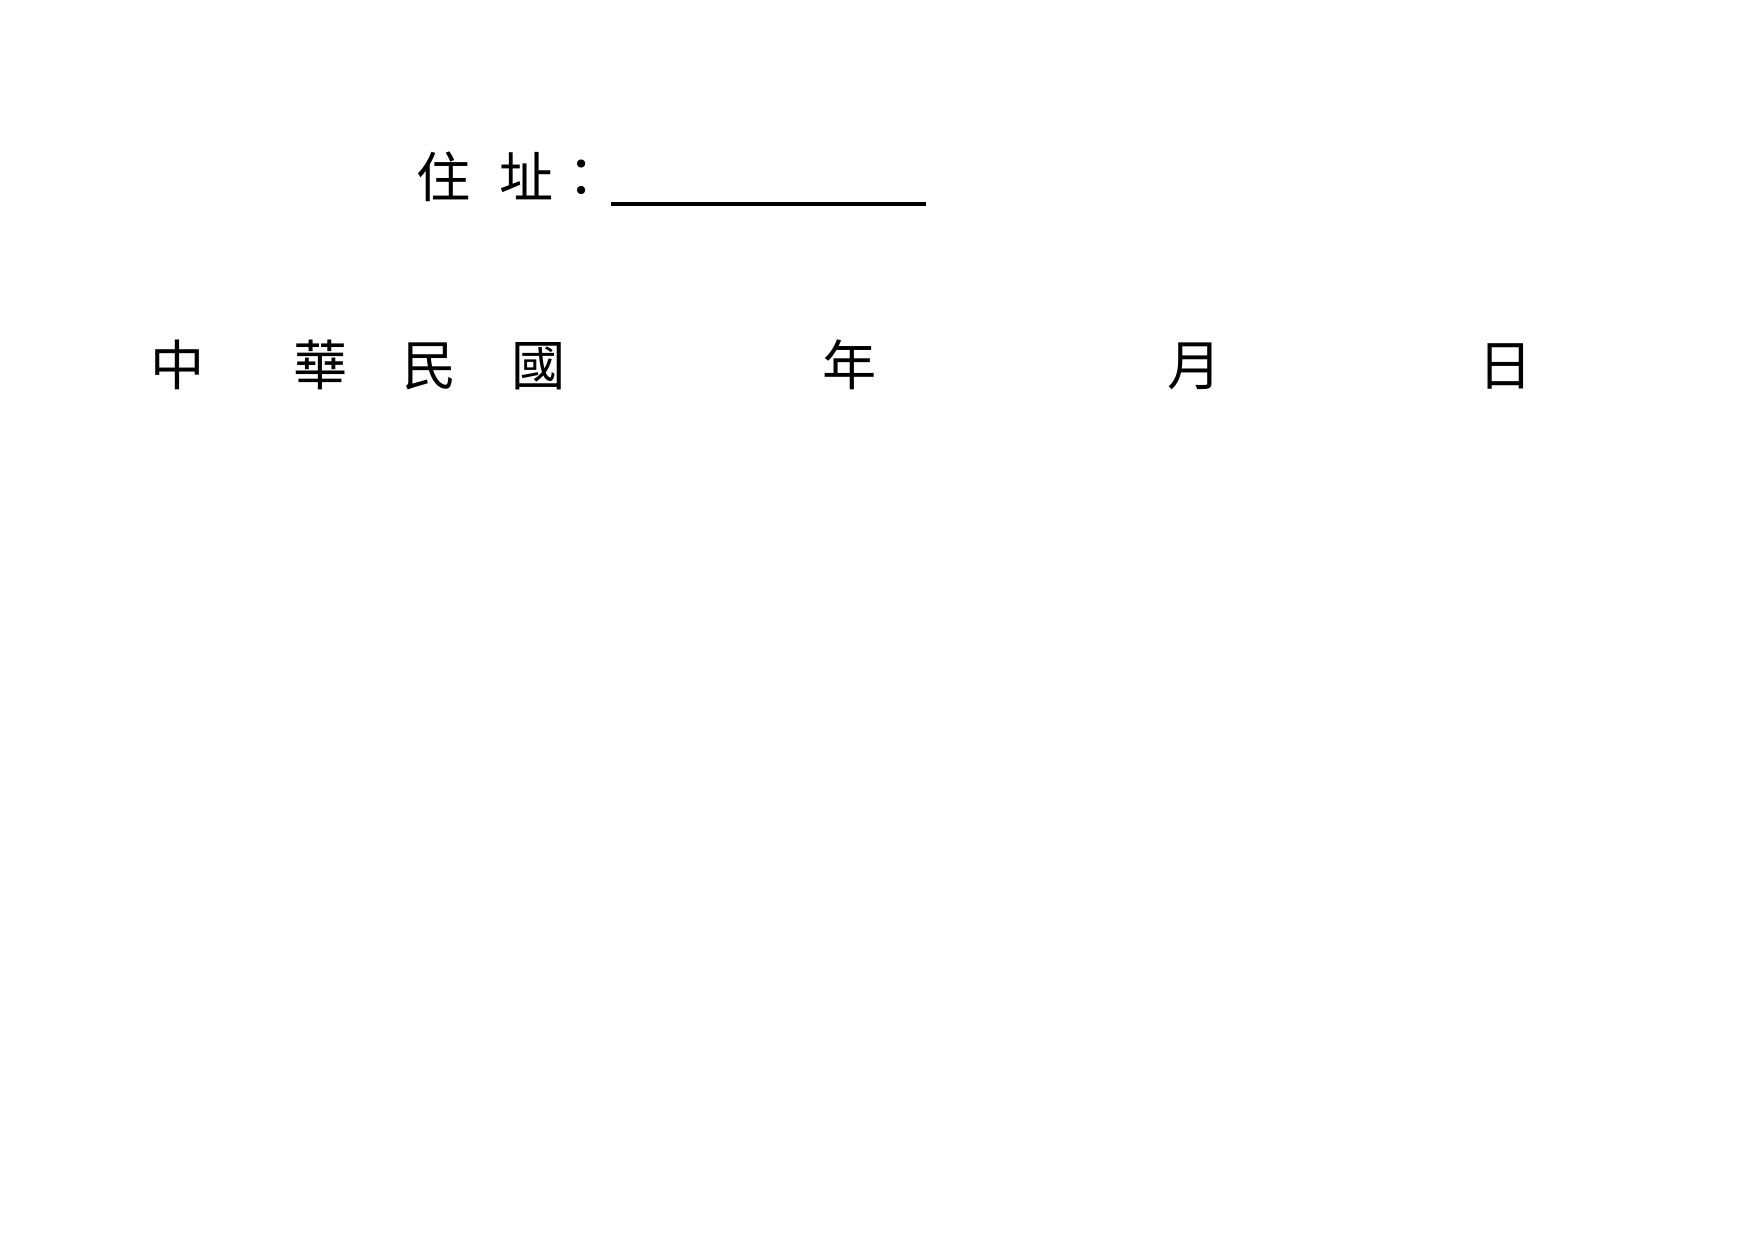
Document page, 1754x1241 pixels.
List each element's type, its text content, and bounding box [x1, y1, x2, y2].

text 住 址： [150, 118, 1536, 230]
text 中 華 民 國 年 月 日 [150, 305, 1536, 418]
